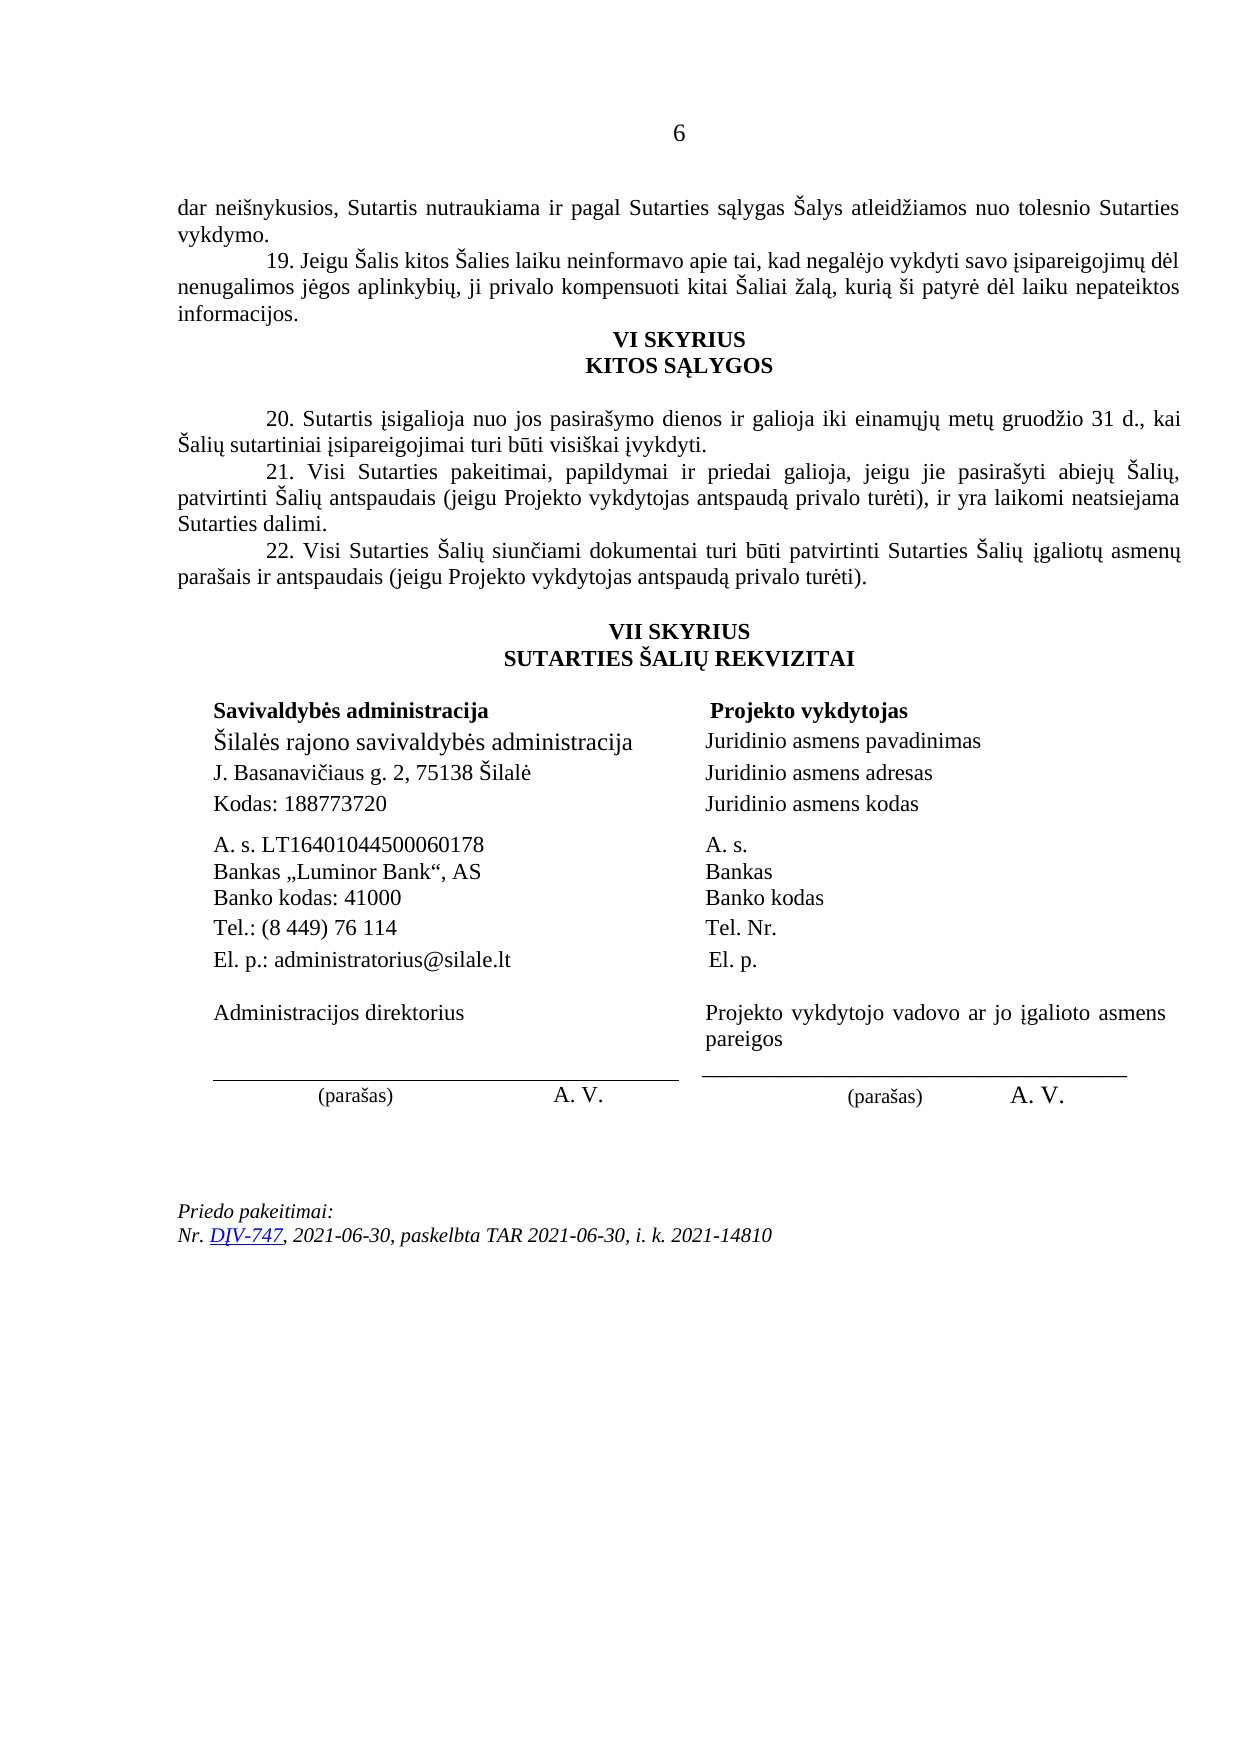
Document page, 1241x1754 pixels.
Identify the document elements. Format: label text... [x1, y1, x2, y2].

table_cell Tel.: (8 449) 76 114 [202, 914, 691, 946]
table_cell A. s. LT16401044500060178 [202, 827, 691, 858]
table_cell A. s. [691, 827, 1178, 858]
table_cell El. p. Projekto vykdytojo vadovo ar jo įgalioto asmens pareigos __________________________________ (parašas) A. V. [691, 946, 1178, 1109]
text 21. Visi Sutarties pakeitimai, papildymai ir priedai galioja, jeigu jie pasirašyti abiejų Šalių, patvirtinti Šalių antspaudais (jeigu Projekto vykdytojas antspaudą privalo turėti), ir yra laikomi neatsiejama Sutarties dalimi. [177, 458, 1181, 537]
table_cell Juridinio asmens pavadinimas [691, 728, 1178, 759]
text dar neišnykusios, Sutartis nutraukiama ir pagal Sutarties sąlygas Šalys atleidžiamos nuo tolesnio Sutarties vykdymo. [177, 194, 1181, 247]
table_cell [177, 759, 202, 790]
table_header [177, 698, 202, 727]
text 20. Sutartis įsigalioja nuo jos pasirašymo dienos ir galioja iki einamųjų metų gruodžio 31 d., kai Šalių sutartiniai įsipareigojimai turi būti visiškai įvykdyti. [177, 405, 1181, 458]
text 19. Jeigu Šalis kitos Šalies laiku neinformavo apie tai, kad negalėjo vykdyti savo įsipareigojimų dėl nenugalimos jėgos aplinkybių, ji privalo kompensuoti kitai Šaliai žalą, kurią ši patyrė dėl laiku nepateiktos informacijos. [177, 247, 1181, 326]
table_cell El. p.: administratorius@silale.lt Administracijos direktorius (parašas) A. V. [202, 946, 691, 1109]
text 22. Visi Sutarties Šalių siunčiami dokumentai turi būti patvirtinti Sutarties Šalių įgaliotų asmenų parašais ir antspaudais (jeigu Projekto vykdytojas antspaudą privalo turėti). [177, 537, 1181, 589]
table_cell Juridinio asmens kodas [691, 790, 1178, 827]
table_cell Bankas „Luminor Bank“, AS [202, 858, 691, 884]
table_cell Tel. Nr. [691, 914, 1178, 946]
table_cell Banko kodas [691, 884, 1178, 914]
table_cell [177, 858, 202, 884]
table_cell Banko kodas: 41000 [202, 884, 691, 914]
table_cell Šilalės rajono savivaldybės administracija [202, 728, 691, 759]
table_cell [202, 1109, 691, 1170]
table_cell Kodas: 188773720 [202, 790, 691, 827]
table_cell [177, 1109, 202, 1170]
text Nr. DĮV-747, 2021-06-30, paskelbta TAR 2021-06-30, i. k. 2021-14810 [177, 1223, 1181, 1247]
table_cell [177, 884, 202, 914]
table_cell [177, 914, 202, 946]
table_cell [177, 827, 202, 858]
text VI SKYRIUS [177, 326, 1181, 352]
table_cell [177, 946, 202, 1109]
table_header Savivaldybės administracija [202, 698, 691, 727]
table_cell [177, 728, 202, 759]
table_cell [691, 1109, 1178, 1170]
table_cell Juridinio asmens adresas [691, 759, 1178, 790]
text Priedo pakeitimai: [177, 1199, 1181, 1223]
table_cell J. Basanavičiaus g. 2, 75138 Šilalė [202, 759, 691, 790]
text SUTARTIES ŠALIŲ REKVIZITAI [177, 645, 1181, 671]
text KITOS SĄLYGOS [177, 352, 1181, 379]
table_header Projekto vykdytojas [691, 698, 1178, 727]
table_cell Bankas [691, 858, 1178, 884]
text VII SKYRIUS [177, 618, 1181, 645]
table_cell [177, 790, 202, 827]
